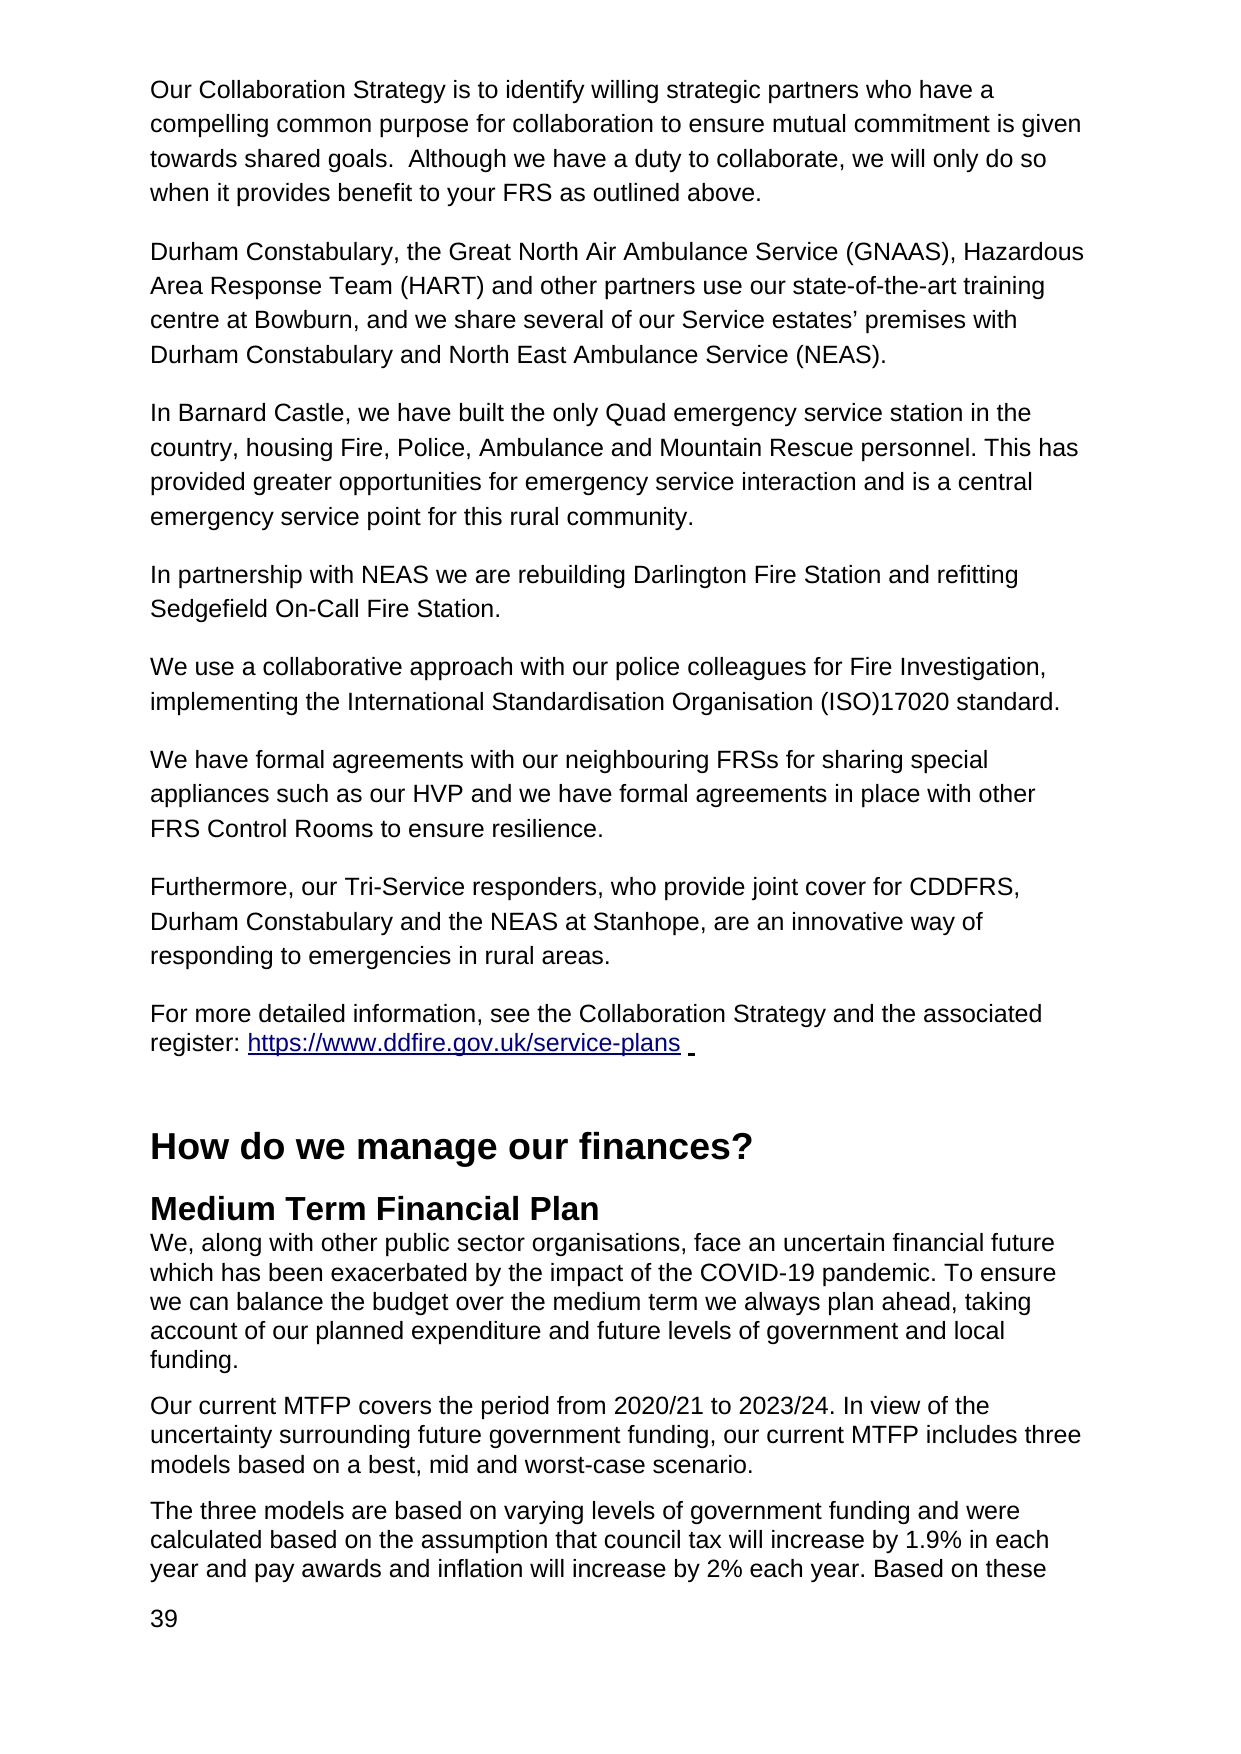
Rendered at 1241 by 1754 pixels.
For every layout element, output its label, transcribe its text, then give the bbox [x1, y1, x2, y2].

text Furthermore, our Tri-Service responders, who provide joint cover for CDDFRS, Durham Constabulary and the NEAS at Stanhope, are an innovative way of responding to emergencies in rural areas. [150, 872, 1090, 970]
text For more detailed information, see the Collaboration Strategy and the associated register: https://www.ddfire.gov.uk/service-plans [150, 999, 1090, 1057]
text Durham Constabulary, the Great North Air Ambulance Service (GNAAS), Hazardous Area Response Team (HART) and other partners use our state-of-the-art training centre at Bowburn, and we share several of our Service estates’ premises with Durham Constabulary and North East Ambulance Service (NEAS). [150, 237, 1090, 369]
text In partnership with NEAS we are rebuilding Darlington Fire Station and refitting Sedgefield On-Call Fire Station. [150, 560, 1090, 623]
text We have formal agreements with our neighbouring FRSs for sharing special appliances such as our HVP and we have formal agreements in place with other FRS Control Rooms to ensure resilience. [150, 745, 1090, 843]
text We, along with other public sector organisations, face an uncertain financial future which has been exacerbated by the impact of the COVID-19 pandemic. To ensure we can balance the budget over the medium term we always plan ahead, taking account of our planned expenditure and future levels of government and local funding. [150, 1228, 1090, 1374]
text The three models are based on varying levels of government funding and were calculated based on the assumption that council tax will increase by 1.9% in each year and pay awards and inflation will increase by 2% each year. Based on these [150, 1496, 1090, 1583]
text Our current MTFP covers the period from 2020/21 to 2023/24. In view of the uncertainty surrounding future government funding, our current MTFP includes three models based on a best, mid and worst-case scenario. [150, 1391, 1090, 1478]
text Our Collaboration Strategy is to identify willing strategic partners who have a compelling common purpose for collaboration to ensure mutual commitment is given towards shared goals. Although we have a duty to collaborate, we will only do so when it provides benefit to your FRS as outlined above. [150, 75, 1090, 207]
subtitle Medium Term Financial Plan [150, 1189, 1090, 1227]
text In Barnard Castle, we have built the only Quad emergency service station in the country, housing Fire, Police, Ambulance and Mountain Rescue personnel. This has provided greater opportunities for emergency service interaction and is a central emergency service point for this rural community. [150, 398, 1090, 530]
text We use a collaborative approach with our police colleagues for Fire Investigation, implementing the International Standardisation Organisation (ISO)17020 standard. [150, 652, 1090, 716]
subtitle How do we manage our finances? [150, 1124, 1090, 1167]
